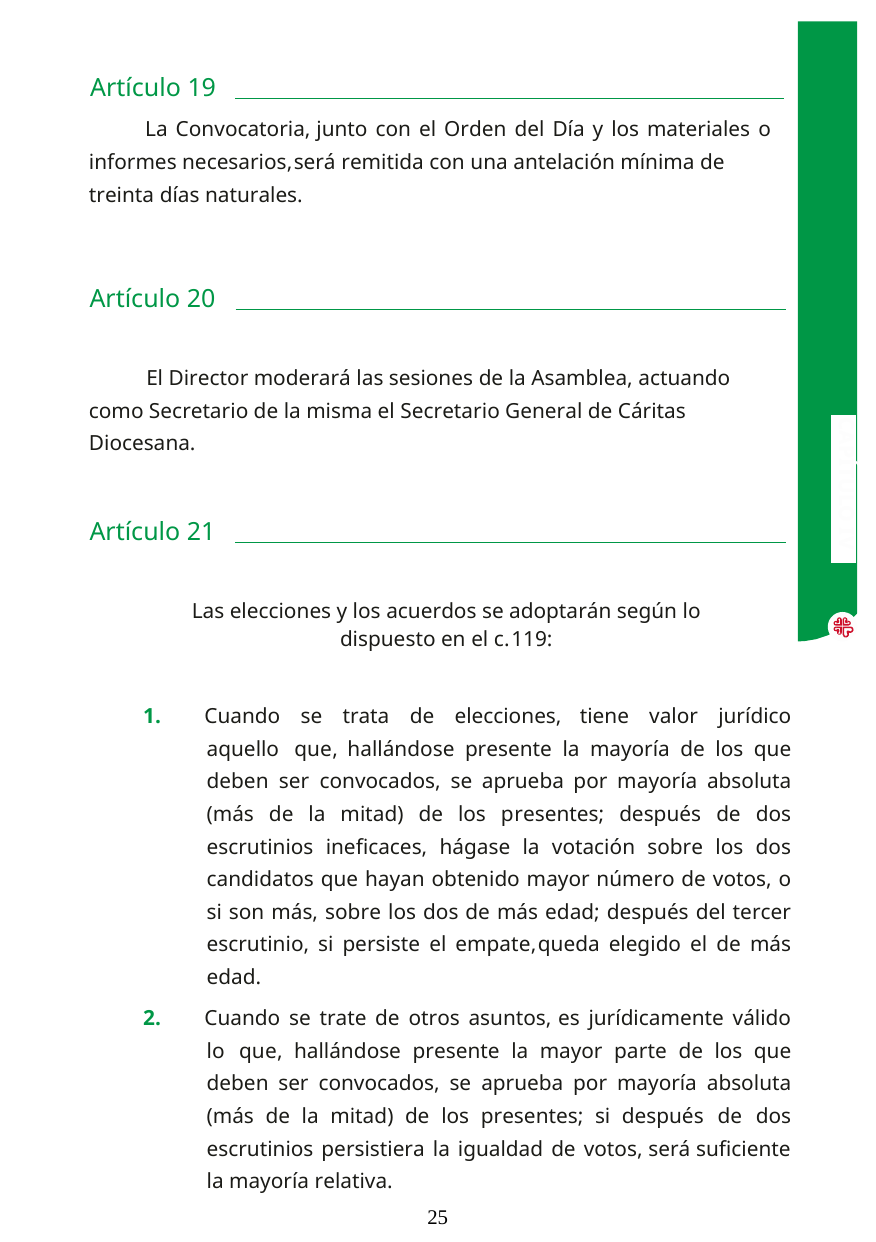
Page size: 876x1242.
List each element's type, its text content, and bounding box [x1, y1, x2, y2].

text El Director moderará las sesiones de la Asamblea, actuando como Secretario de la misma el Secretario General de Cáritas Diocesana. [89, 363, 789, 457]
text Las elecciones y los acuerdos se adoptarán según lo dispuesto en el c.119: [142, 596, 750, 653]
text 1. Cuando se trata de elecciones, tiene valor jurídico aquello que, hallándose presente la mayoría de los que deben ser convocados, se aprueba por mayoría absoluta (más de la mitad) de los presentes; después de dos escrutinios ineficaces, hágase la votación sobre los dos candidatos que hayan obtenido mayor número de votos, o si son más, sobre los dos de más edad; después del tercer escrutinio, si persiste el empate,queda elegido el de más edad. [143, 701, 791, 991]
text [831, 415, 856, 563]
text La Convocatoria, junto con el Orden del Día y los materiales o informes necesarios,será remitida con una antelación mínima de treinta días naturales. [89, 114, 789, 208]
text CAPÍTULO IV [835, 417, 856, 563]
text Artículo 19 [85, 69, 789, 103]
text Artículo 20 [85, 280, 791, 314]
text Artículo 21 [85, 513, 790, 547]
text 2. Cuando se trate de otros asuntos, es jurídicamente válido lo que, hallándose presente la mayor parte de los que deben ser convocados, se aprueba por mayoría absoluta (más de la mitad) de los presentes; si después de dos escrutinios persistiera la igualdad de votos, será suficiente la mayoría relativa. [143, 1003, 791, 1195]
